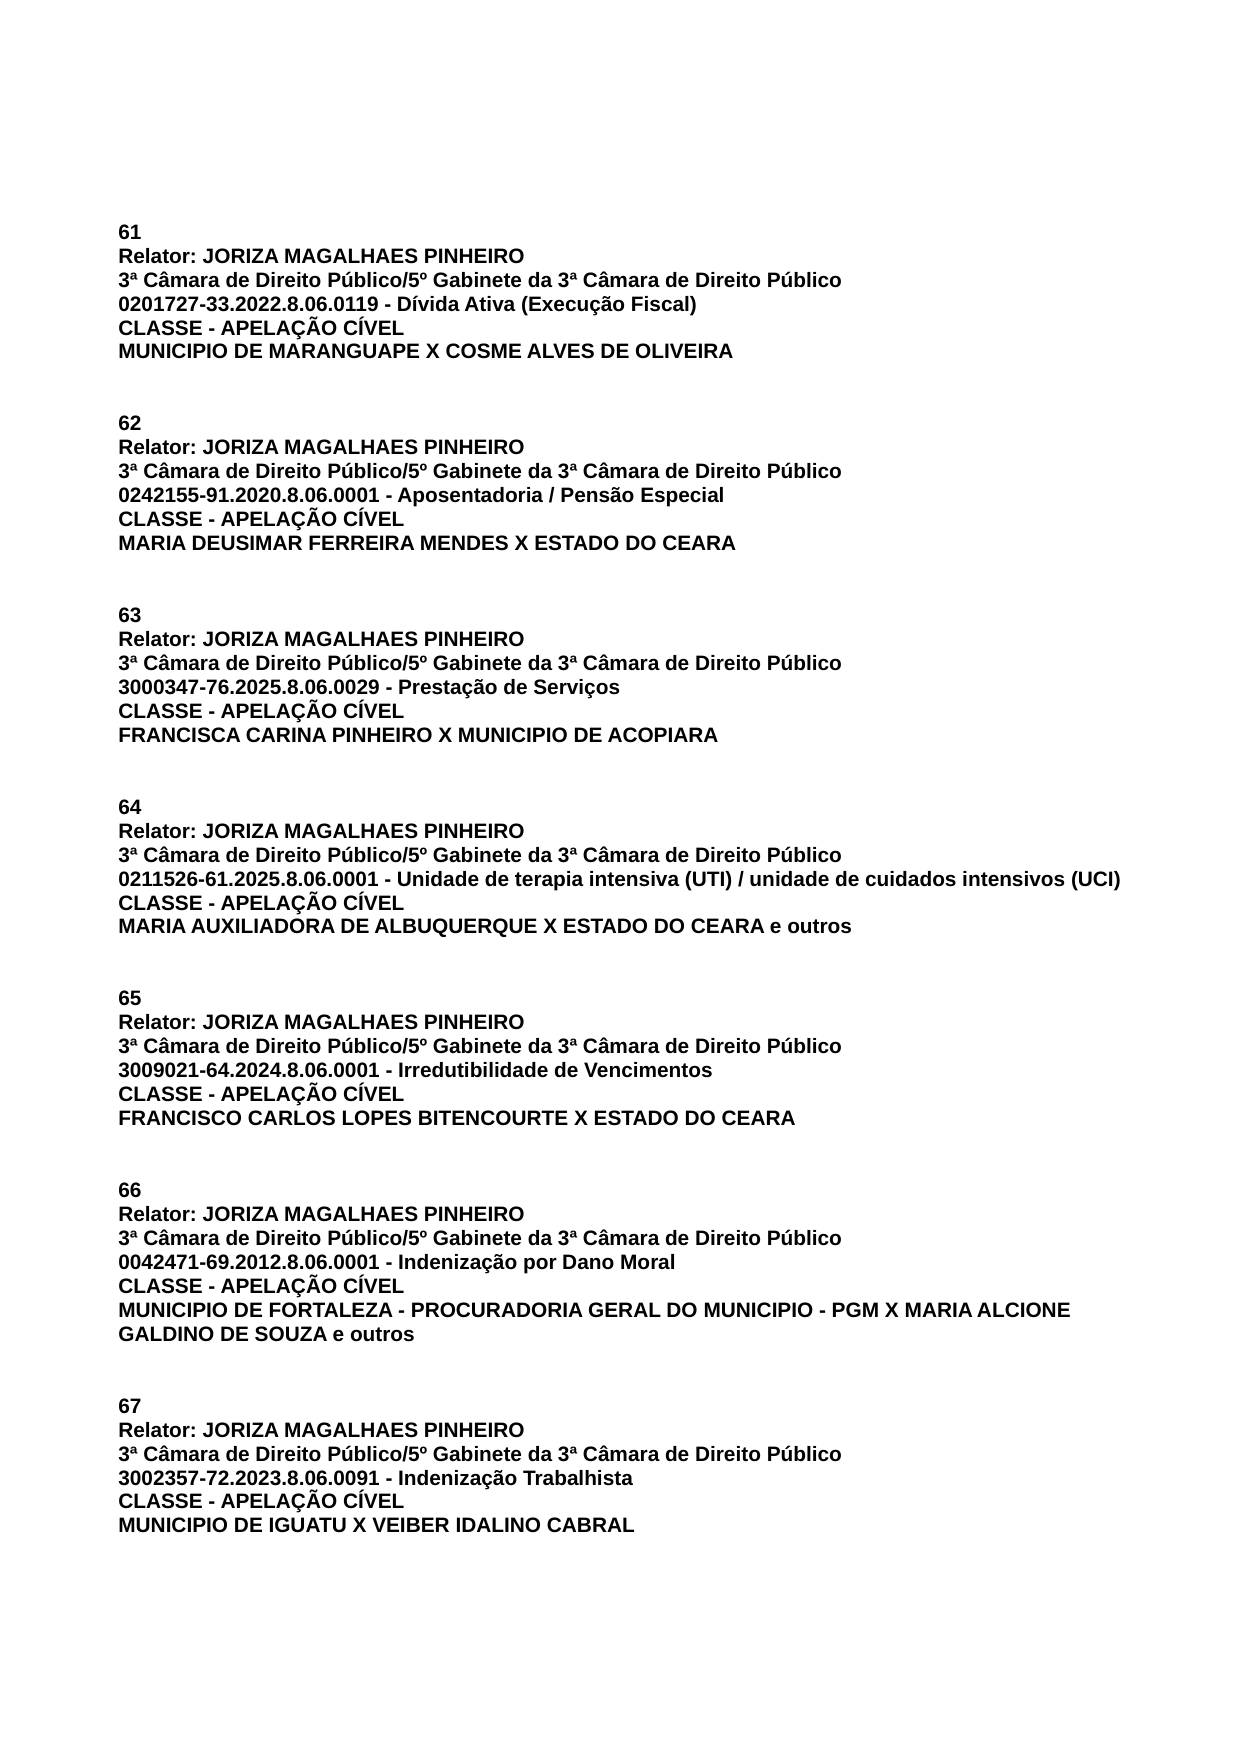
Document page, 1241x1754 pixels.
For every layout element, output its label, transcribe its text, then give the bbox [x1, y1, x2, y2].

text 67 [118, 1393, 1122, 1417]
text MUNICIPIO DE IGUATU X VEIBER IDALINO CABRAL [118, 1513, 1122, 1537]
text Relator: JORIZA MAGALHAES PINHEIRO [118, 1417, 1122, 1441]
text Relator: JORIZA MAGALHAES PINHEIRO [118, 435, 1122, 459]
text 3000347-76.2025.8.06.0029 - Prestação de Serviços [118, 675, 1122, 699]
text FRANCISCA CARINA PINHEIRO X MUNICIPIO DE ACOPIARA [118, 723, 1122, 747]
text Relator: JORIZA MAGALHAES PINHEIRO [118, 1010, 1122, 1034]
text 3002357-72.2023.8.06.0091 - Indenização Trabalhista [118, 1465, 1122, 1489]
text MARIA DEUSIMAR FERREIRA MENDES X ESTADO DO CEARA [118, 531, 1122, 555]
text CLASSE - APELAÇÃO CÍVEL [118, 890, 1122, 914]
text CLASSE - APELAÇÃO CÍVEL [118, 1274, 1122, 1298]
text 0242155-91.2020.8.06.0001 - Aposentadoria / Pensão Especial [118, 483, 1122, 507]
text Relator: JORIZA MAGALHAES PINHEIRO [118, 627, 1122, 651]
text MUNICIPIO DE FORTALEZA - PROCURADORIA GERAL DO MUNICIPIO - PGM X MARIA ALCIONE GALDINO DE SOUZA e outros [118, 1298, 1122, 1346]
text CLASSE - APELAÇÃO CÍVEL [118, 1489, 1122, 1513]
text CLASSE - APELAÇÃO CÍVEL [118, 699, 1122, 723]
text 3ª Câmara de Direito Público/5º Gabinete da 3ª Câmara de Direito Público [118, 459, 1122, 483]
text 3ª Câmara de Direito Público/5º Gabinete da 3ª Câmara de Direito Público [118, 1441, 1122, 1465]
text 0201727-33.2022.8.06.0119 - Dívida Ativa (Execução Fiscal) [118, 291, 1122, 315]
text 3ª Câmara de Direito Público/5º Gabinete da 3ª Câmara de Direito Público [118, 1226, 1122, 1250]
text 61 [118, 219, 1122, 243]
text 3ª Câmara de Direito Público/5º Gabinete da 3ª Câmara de Direito Público [118, 842, 1122, 866]
text MUNICIPIO DE MARANGUAPE X COSME ALVES DE OLIVEIRA [118, 339, 1122, 363]
text FRANCISCO CARLOS LOPES BITENCOURTE X ESTADO DO CEARA [118, 1106, 1122, 1130]
text 64 [118, 794, 1122, 818]
text 3009021-64.2024.8.06.0001 - Irredutibilidade de Vencimentos [118, 1058, 1122, 1082]
text 3ª Câmara de Direito Público/5º Gabinete da 3ª Câmara de Direito Público [118, 1034, 1122, 1058]
text 3ª Câmara de Direito Público/5º Gabinete da 3ª Câmara de Direito Público [118, 267, 1122, 291]
text MARIA AUXILIADORA DE ALBUQUERQUE X ESTADO DO CEARA e outros [118, 914, 1122, 938]
text 0042471-69.2012.8.06.0001 - Indenização por Dano Moral [118, 1250, 1122, 1274]
text 0211526-61.2025.8.06.0001 - Unidade de terapia intensiva (UTI) / unidade de cuidados intensivos (UCI) [118, 866, 1122, 890]
text CLASSE - APELAÇÃO CÍVEL [118, 507, 1122, 531]
text 63 [118, 603, 1122, 627]
text 3ª Câmara de Direito Público/5º Gabinete da 3ª Câmara de Direito Público [118, 651, 1122, 675]
text CLASSE - APELAÇÃO CÍVEL [118, 315, 1122, 339]
text 62 [118, 411, 1122, 435]
text Relator: JORIZA MAGALHAES PINHEIRO [118, 1202, 1122, 1226]
text Relator: JORIZA MAGALHAES PINHEIRO [118, 243, 1122, 267]
text 66 [118, 1178, 1122, 1202]
text 65 [118, 986, 1122, 1010]
text CLASSE - APELAÇÃO CÍVEL [118, 1082, 1122, 1106]
text Relator: JORIZA MAGALHAES PINHEIRO [118, 818, 1122, 842]
